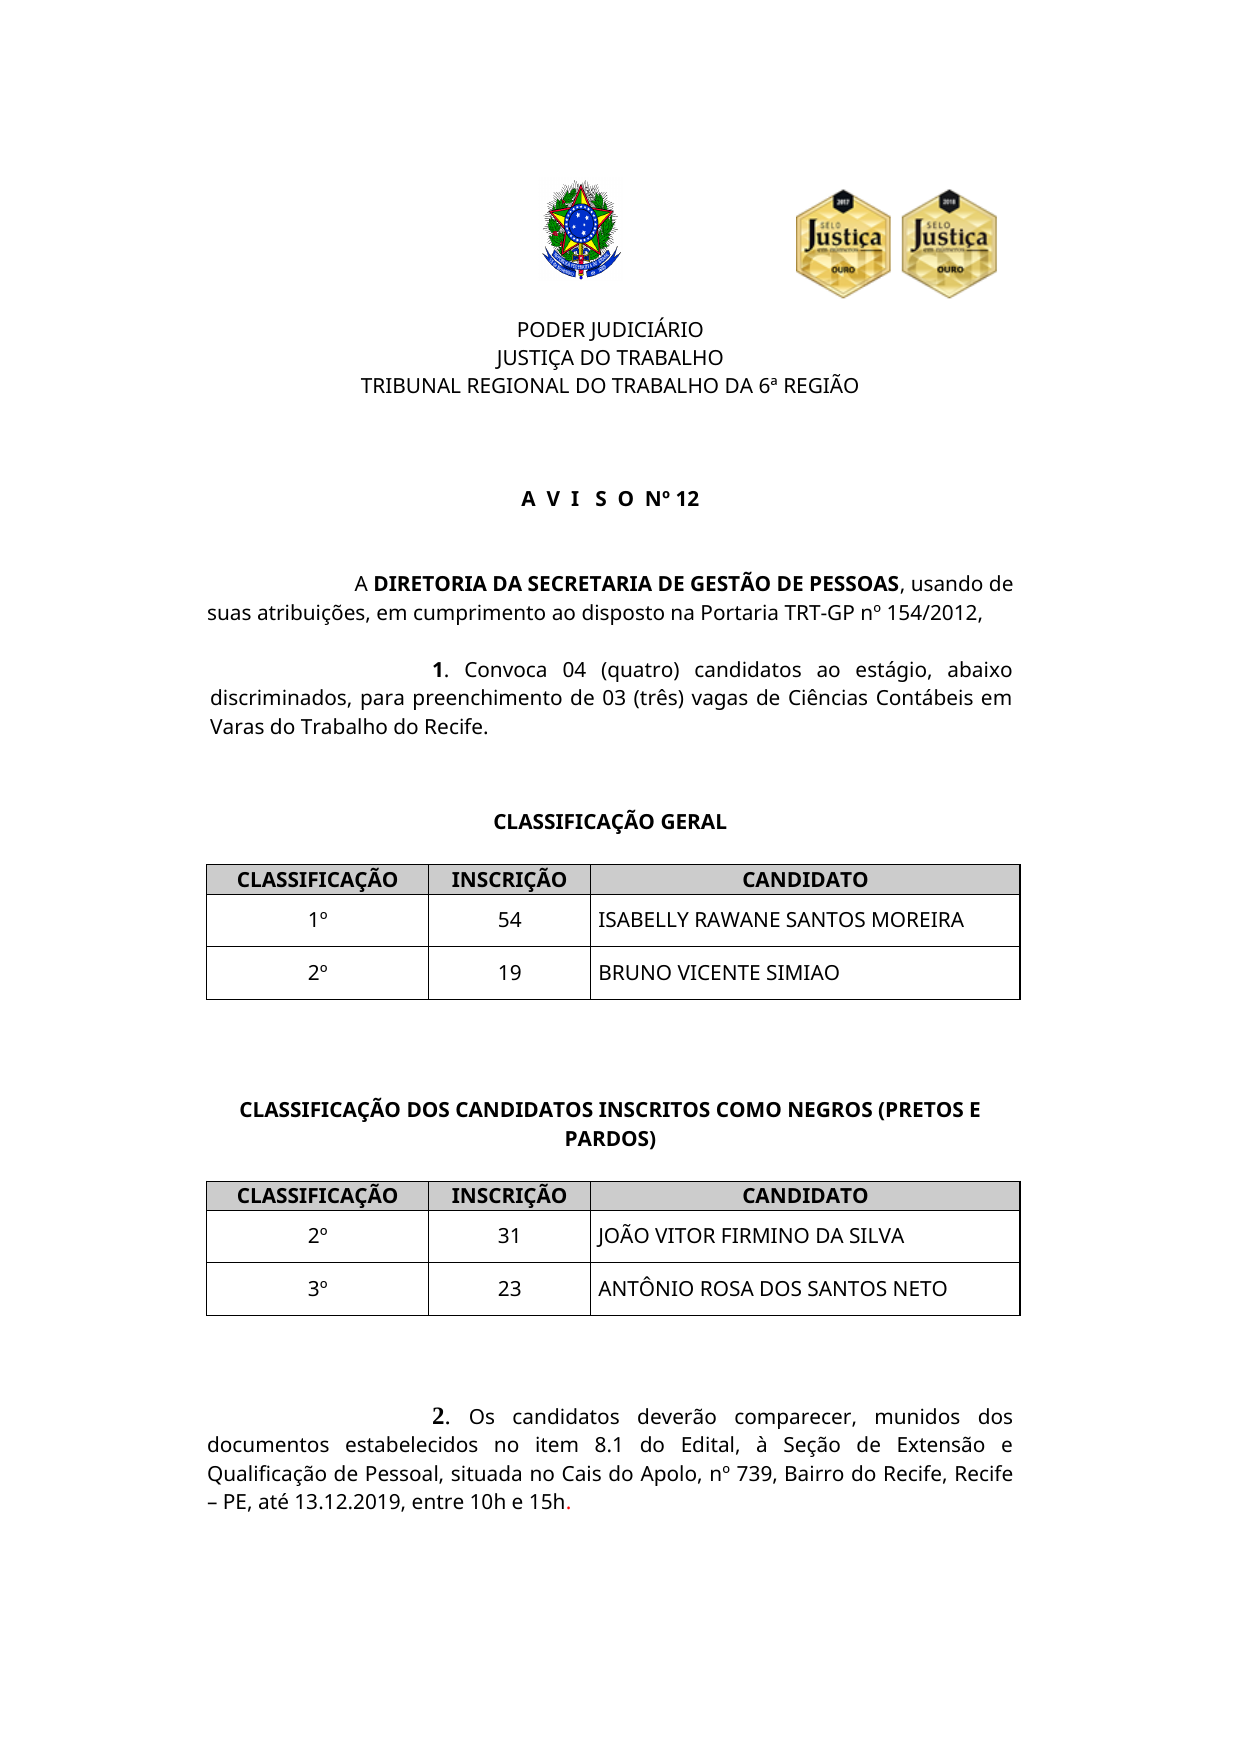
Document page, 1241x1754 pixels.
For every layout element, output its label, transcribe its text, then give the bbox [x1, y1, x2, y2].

table_header CLASSIFICAÇÃO [207, 1182, 428, 1210]
table_header CANDIDATO [591, 1182, 1019, 1210]
picture [796, 188, 1013, 307]
table_cell BRUNO VICENTE SIMIAO [591, 947, 1019, 998]
text A DIRETORIA DA SECRETARIA DE GESTÃO DE PESSOAS, usando de suas atribuições, em cumprimento ao disposto na Portaria TRT-GP nº 154/2012, [207, 569, 1013, 626]
text CLASSIFICAÇÃO GERAL [207, 807, 1013, 836]
table_cell 19 [429, 947, 590, 998]
table_cell JOÃO VITOR FIRMINO DA SILVA [591, 1211, 1019, 1262]
table_cell 54 [429, 895, 590, 946]
table_cell 1º [207, 895, 428, 946]
table_header INSCRIÇÃO [429, 865, 590, 894]
table_cell 2º [207, 947, 428, 998]
text A V I S O Nº 12 [207, 484, 1013, 513]
table_cell 3º [207, 1263, 428, 1314]
table_cell ANTÔNIO ROSA DOS SANTOS NETO [591, 1263, 1019, 1314]
table_header INSCRIÇÃO [429, 1182, 590, 1210]
table_header CLASSIFICAÇÃO [207, 865, 428, 894]
table_header CANDIDATO [591, 865, 1019, 894]
table_cell 23 [429, 1263, 590, 1314]
table_cell 2º [207, 1211, 428, 1262]
table_cell ISABELLY RAWANE SANTOS MOREIRA [591, 895, 1019, 946]
text 1. Convoca 04 (quatro) candidatos ao estágio, abaixo discriminados, para preenchimento de 03 (três) vagas de Ciências Contábeis em Varas do Trabalho do Recife. [210, 655, 1013, 740]
picture [538, 177, 623, 281]
text CLASSIFICAÇÃO DOS CANDIDATOS INSCRITOS COMO NEGROS (PRETOS E PARDOS) [207, 1095, 1013, 1152]
text 2. Os candidatos deverão comparecer, munidos dos documentos estabelecidos no item 8.1 do Edital, à Seção de Extensão e Qualificação de Pessoal, situada no Cais do Apolo, nº 739, Bairro do Recife, Recife – PE, até 13.12.2019, entre 10h e 15h. [207, 1401, 1013, 1516]
table_cell 31 [429, 1211, 590, 1262]
